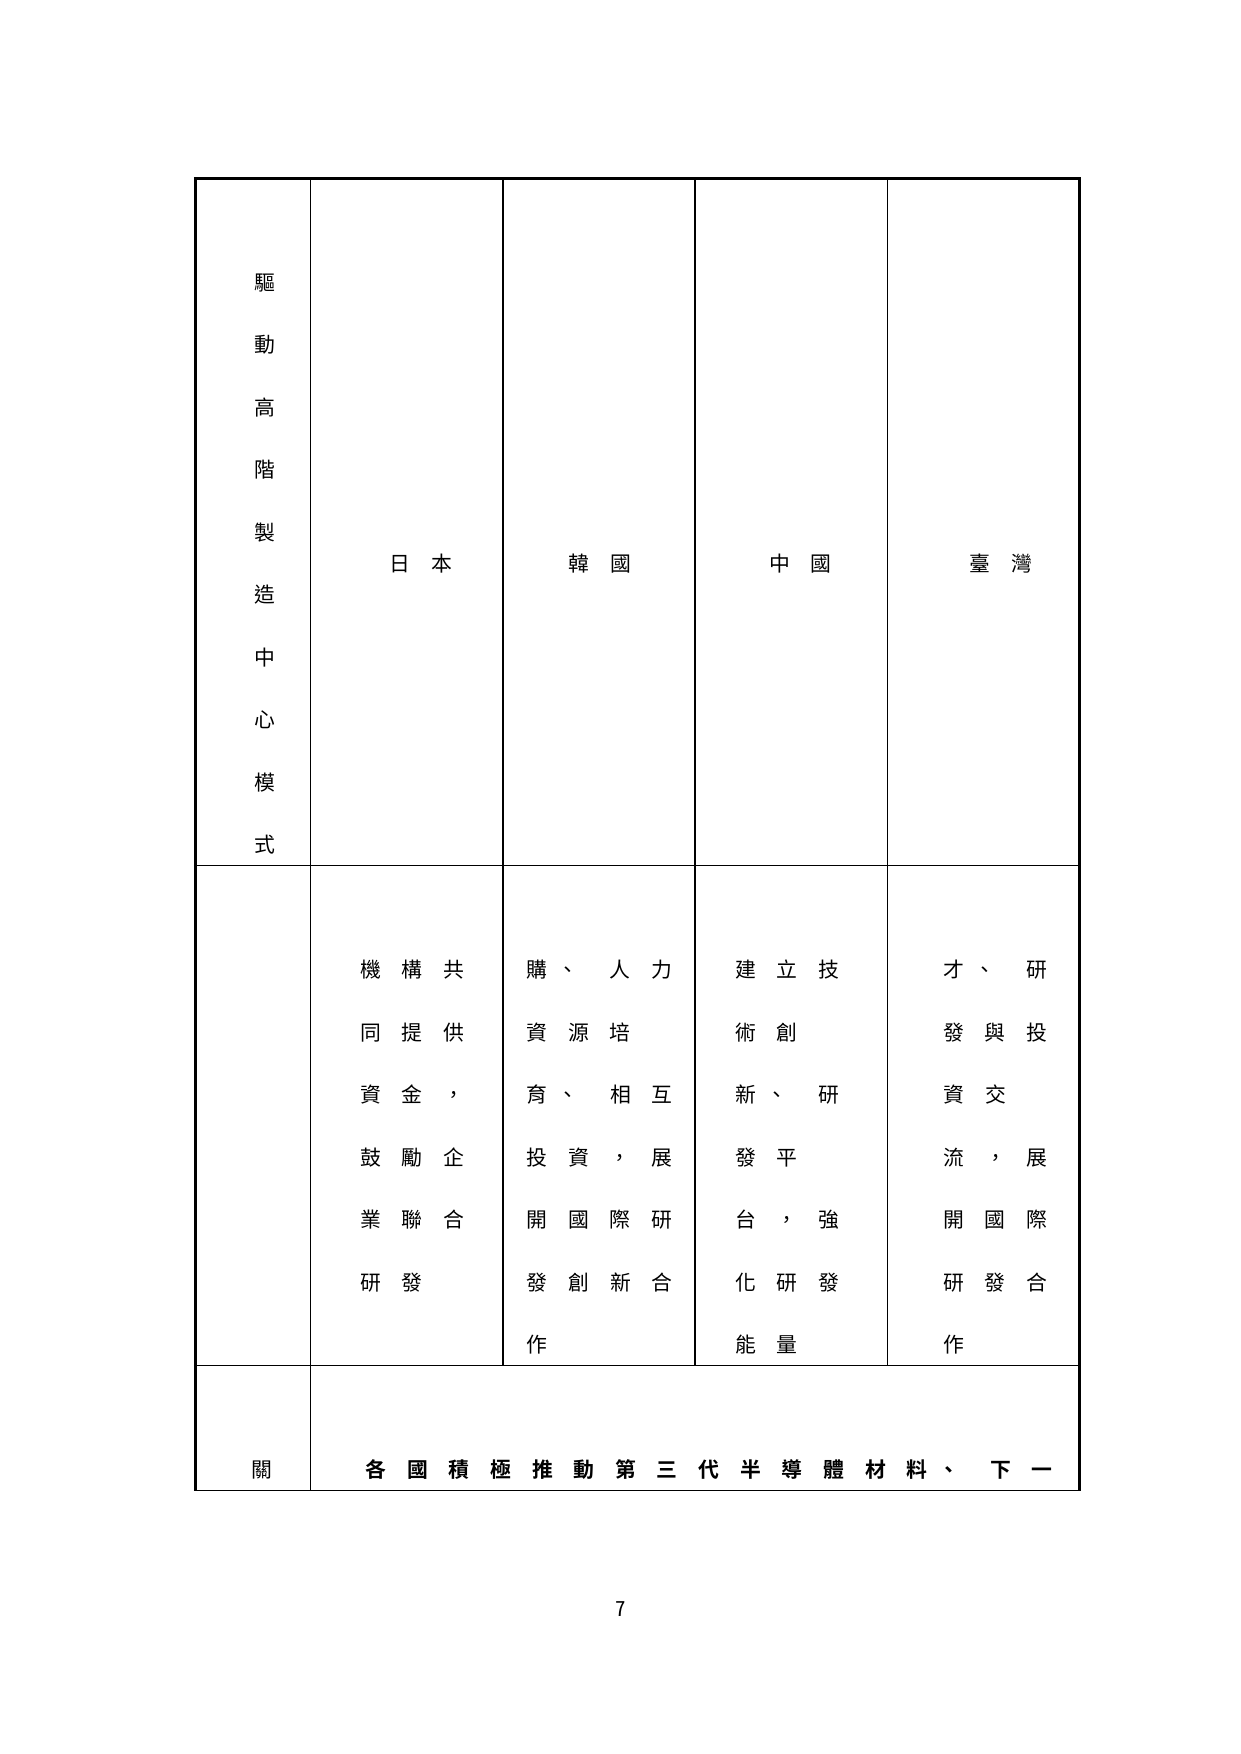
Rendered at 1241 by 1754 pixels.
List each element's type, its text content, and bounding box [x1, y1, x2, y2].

table_cell 購、人力資源培育、相互投資，展開國際研發創新合作 [504, 866, 694, 1365]
table_cell 各國積極推動第三代半導體材料、下一 [311, 1366, 1078, 1490]
table_cell 建立技術創新、研發平台，強化研發能量 [696, 866, 887, 1365]
table_cell 機構共同提供資金，鼓勵企業聯合研發 [311, 866, 502, 1365]
table_header 日本 [311, 180, 502, 865]
table_cell 關 [197, 1366, 310, 1490]
table_header 驅動高階製造中心模式 [197, 180, 310, 865]
table_cell [197, 866, 310, 1365]
table_header 中國 [696, 180, 887, 865]
table_cell 才、研發與投資交流，展開國際研發合作 [888, 866, 1078, 1365]
table_header 韓國 [504, 180, 694, 865]
table_header 臺灣 [888, 180, 1078, 865]
